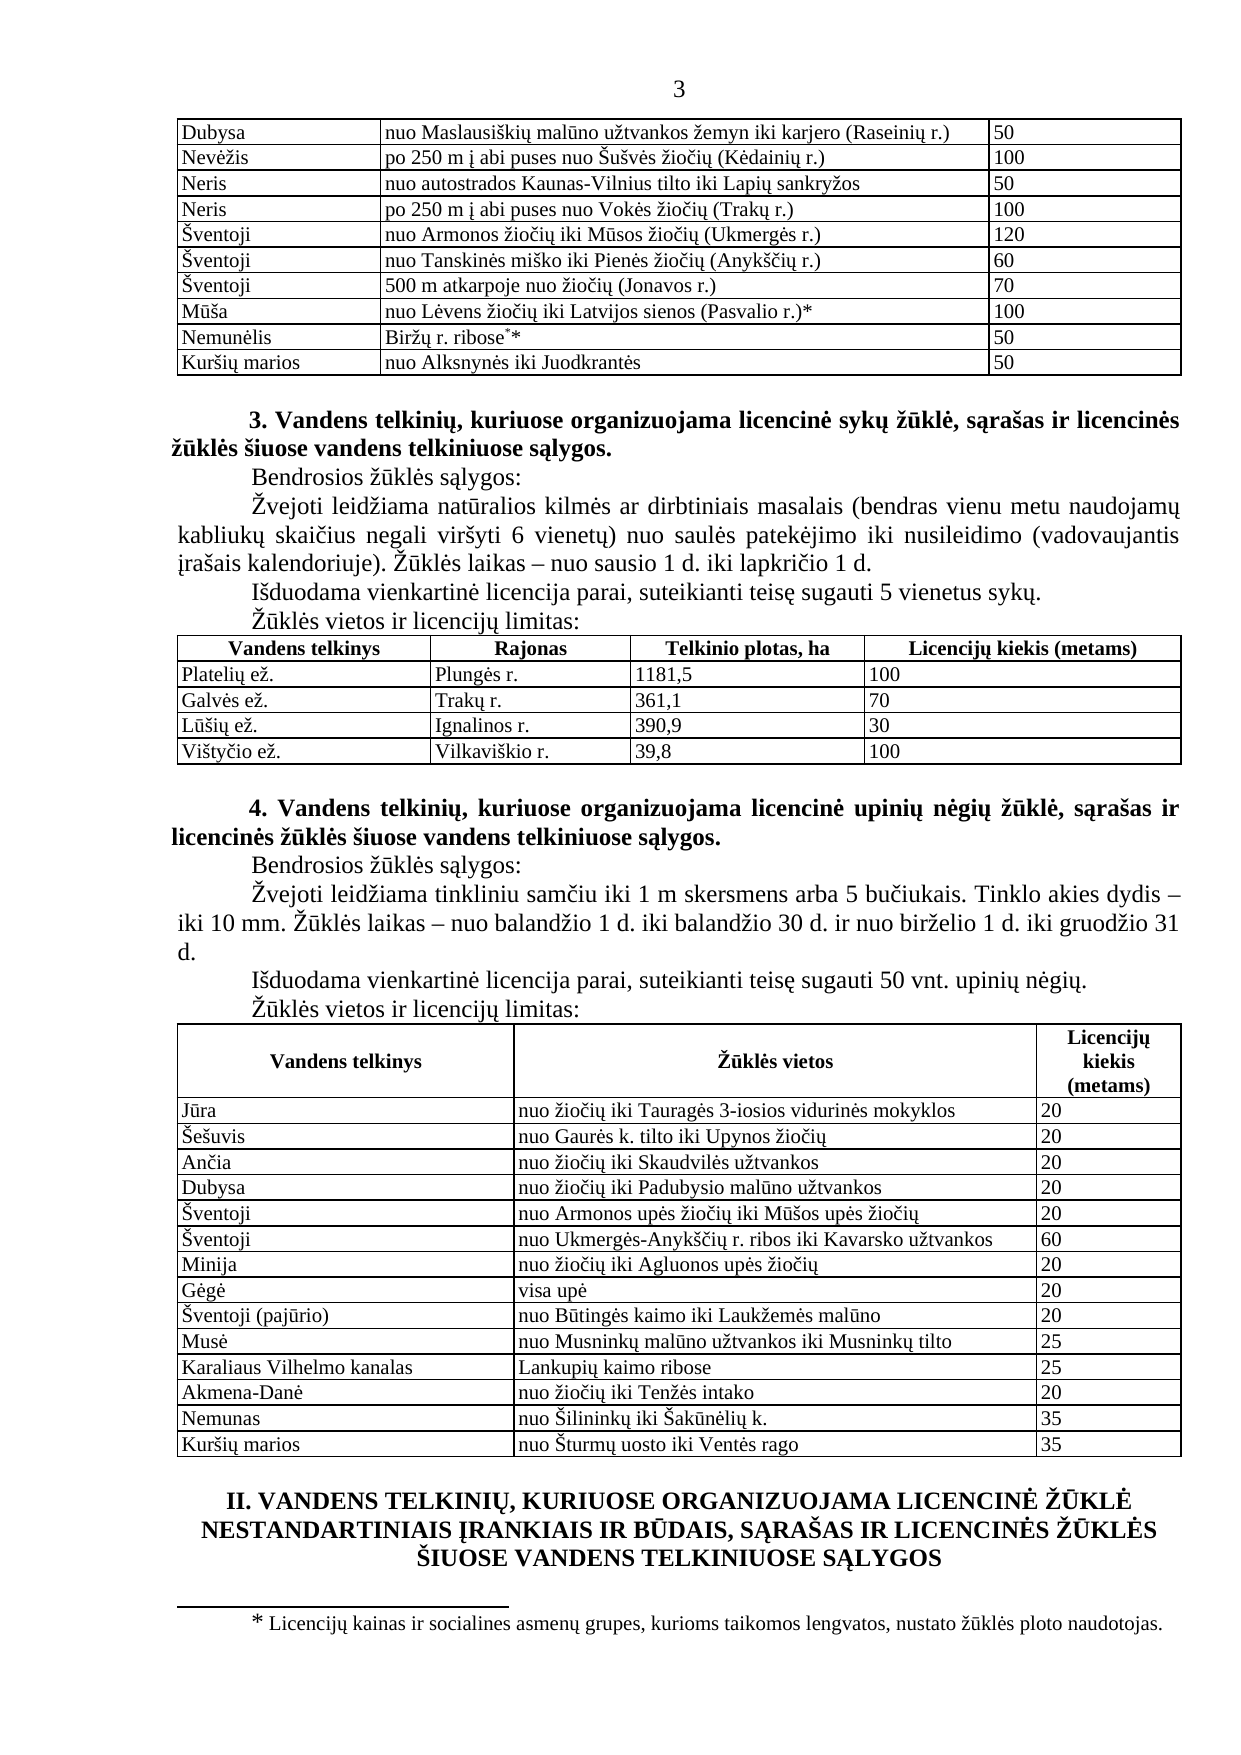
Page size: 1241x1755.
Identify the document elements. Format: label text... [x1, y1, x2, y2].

table_cell 60 [1037, 1227, 1041, 1251]
table_cell 39,8 [631, 739, 635, 763]
text 3. Vandens telkinių, kuriuose organizuojama licencinė sykų žūklė, sąrašas ir licencinės žūklės šiuose vandens telkiniuose sąlygos. [171, 405, 1181, 462]
table_cell 20 [1037, 1098, 1041, 1122]
table_cell 20 [1037, 1150, 1041, 1174]
table_cell Mūša [376, 299, 380, 323]
table_header Vandens telkinys [178, 1025, 513, 1097]
text Žvejoti leidžiama natūralios kilmės ar dirbtiniais masalais (bendras vienu metu naudojamų kabliukų skaičius negali viršyti 6 vienetų) nuo saulės patekėjimo iki nusileidimo (vadovaujantis įrašais kalendoriuje). Žūklės laikas – nuo sausio 1 d. iki lapkričio 1 d. [177, 491, 1181, 577]
table_cell 20 [1037, 1303, 1041, 1327]
table_cell 100 [865, 662, 869, 686]
table_cell 20 [1037, 1380, 1041, 1404]
table_cell 20 [1037, 1201, 1041, 1225]
table_cell 20 [1037, 1278, 1041, 1302]
text Žūklės vietos ir licencijų limitas: [177, 606, 1181, 635]
text Žūklės vietos ir licencijų limitas: [177, 994, 1181, 1023]
table_cell 39,8 [860, 739, 864, 763]
table_cell 20 [1037, 1252, 1041, 1276]
table_cell 30 [865, 713, 869, 737]
text Bendrosios žūklės sąlygos: [177, 462, 1181, 491]
table_header Žūklės vietos [515, 1025, 1036, 1097]
table_cell 70 [865, 688, 869, 712]
table_cell 100 [865, 739, 869, 763]
table_cell 25 [1037, 1355, 1041, 1379]
text 4. Vandens telkinių, kuriuose organizuojama licencinė upinių nėgių žūklė, sąrašas ir licencinės žūklės šiuose vandens telkiniuose sąlygos. [171, 793, 1181, 851]
text II. VANDENS TELKINIŲ, KURIUOSE ORGANIZUOJAMA LICENCINĖ ŽŪKLĖ NESTANDARTINIAIS ĮRANKIAIS IR BŪDAIS, SĄRAŠAS IR LICENCINĖS ŽŪKLĖS ŠIUOSE VANDENS TELKINIUOSE SĄLYGOS [177, 1486, 1181, 1572]
table_cell 25 [1037, 1329, 1041, 1353]
text Bendrosios žūklės sąlygos: [177, 851, 1181, 879]
table_cell 20 [1037, 1175, 1041, 1199]
text Išduodama vienkartinė licencija parai, suteikianti teisę sugauti 5 vienetus sykų. [177, 577, 1181, 606]
text Išduodama vienkartinė licencija parai, suteikianti teisę sugauti 50 vnt. upinių nėgių. [177, 966, 1181, 994]
table_cell 35 [1037, 1432, 1041, 1456]
table_cell 20 [1037, 1124, 1041, 1148]
table_cell 35 [1037, 1406, 1041, 1430]
text Žvejoti leidžiama tinkliniu samčiu iki 1 m skersmens arba 5 bučiukais. Tinklo akies dydis – iki 10 mm. Žūklės laikas – nuo balandžio 1 d. iki balandžio 30 d. ir nuo birželio 1 d. iki gruodžio 31 d. [177, 879, 1181, 966]
